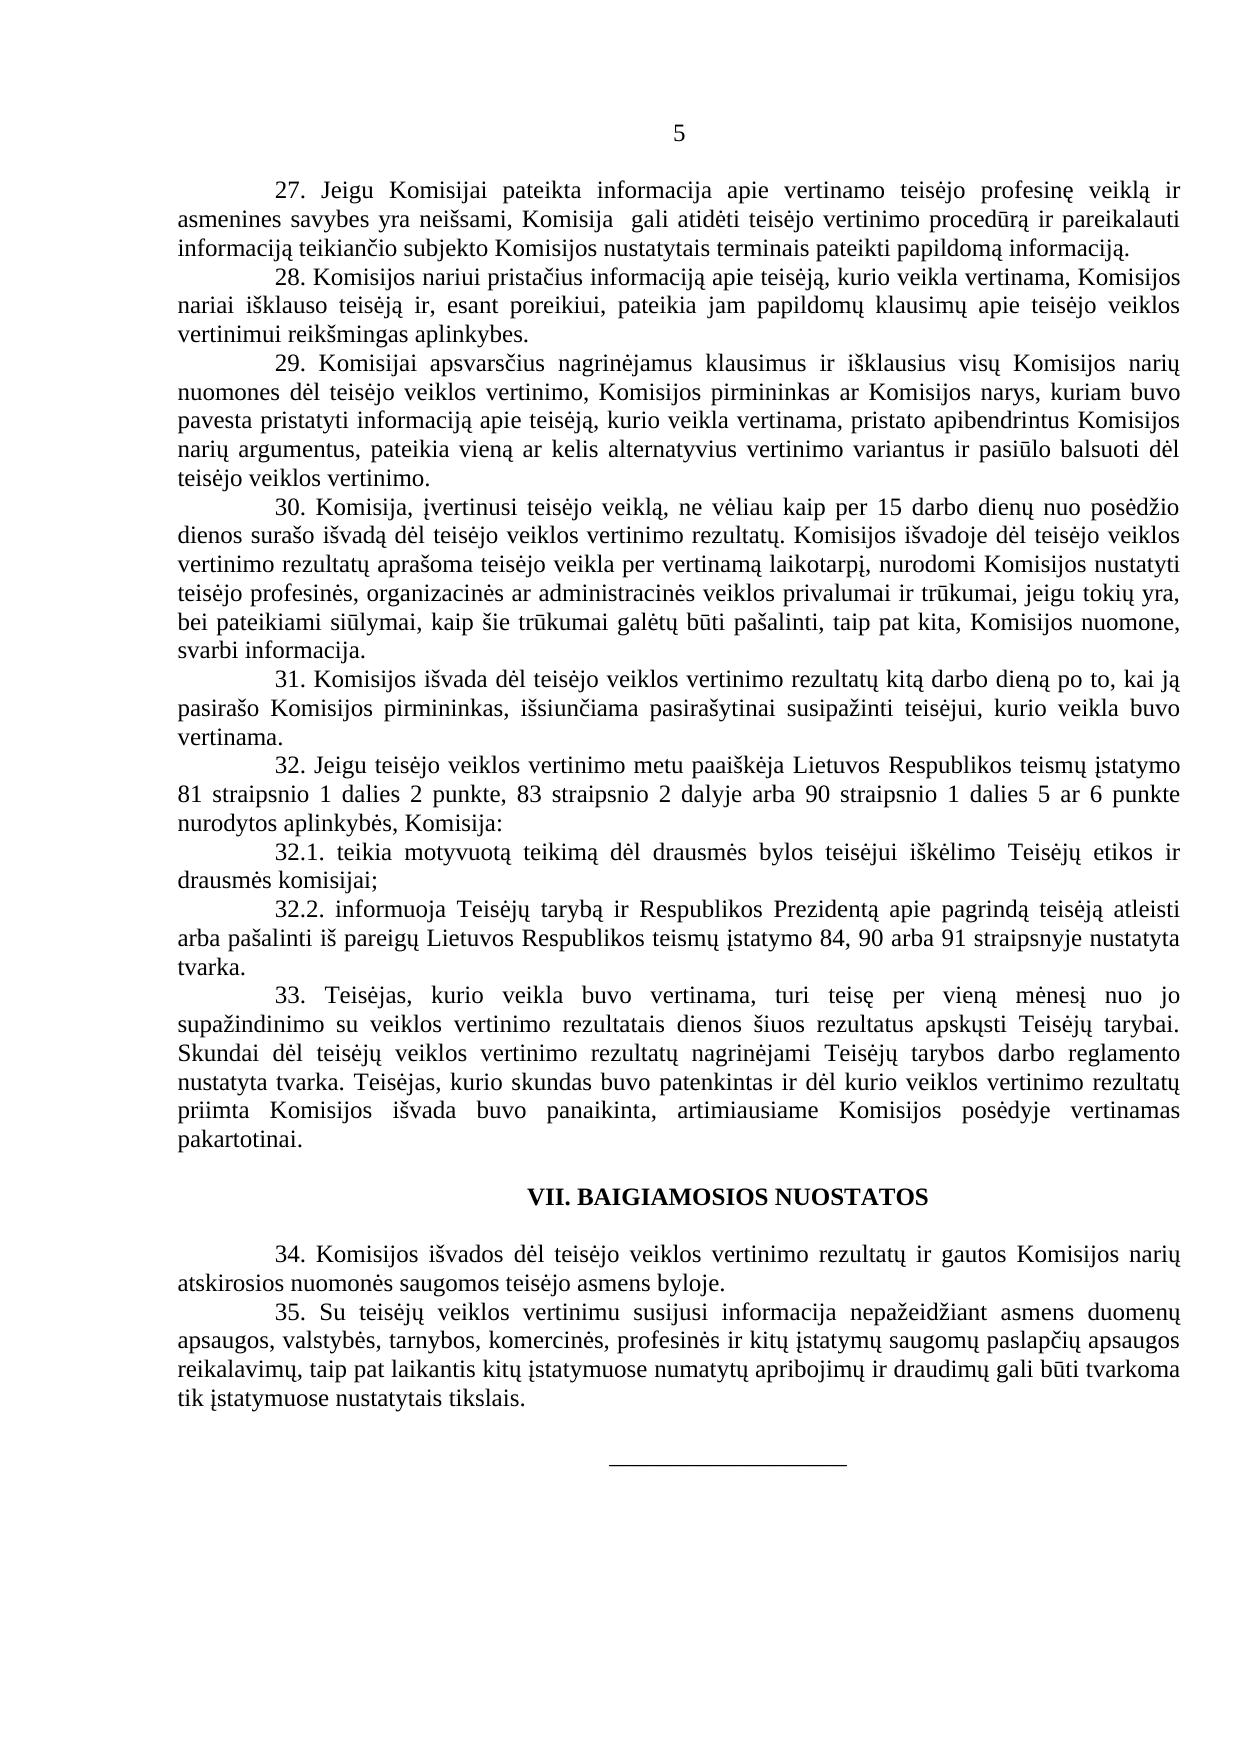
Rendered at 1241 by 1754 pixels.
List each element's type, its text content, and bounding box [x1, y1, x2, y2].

text 32.2. informuoja Teisėjų tarybą ir Respublikos Prezidentą apie pagrindą teisėją atleisti arba pašalinti iš pareigų Lietuvos Respublikos teismų įstatymo 84, 90 arba 91 straipsnyje nustatyta tvarka. [177, 894, 1181, 981]
text 27. Jeigu Komisijai pateikta informacija apie vertinamo teisėjo profesinę veiklą ir asmenines savybes yra neišsami, Komisija gali atidėti teisėjo vertinimo procedūrą ir pareikalauti informaciją teikiančio subjekto Komisijos nustatytais terminais pateikti papildomą informaciją. [177, 176, 1181, 262]
text 35. Su teisėjų veiklos vertinimu susijusi informacija nepažeidžiant asmens duomenų apsaugos, valstybės, tarnybos, komercinės, profesinės ir kitų įstatymų saugomų paslapčių apsaugos reikalavimų, taip pat laikantis kitų įstatymuose numatytų apribojimų ir draudimų gali būti tvarkoma tik įstatymuose nustatytais tikslais. [177, 1297, 1181, 1412]
text 32.1. teikia motyvuotą teikimą dėl drausmės bylos teisėjui iškėlimo Teisėjų etikos ir drausmės komisijai; [177, 837, 1181, 894]
text 34. Komisijos išvados dėl teisėjo veiklos vertinimo rezultatų ir gautos Komisijos narių atskirosios nuomonės saugomos teisėjo asmens byloje. [177, 1239, 1181, 1297]
text 30. Komisija, įvertinusi teisėjo veiklą, ne vėliau kaip per 15 darbo dienų nuo posėdžio dienos surašo išvadą dėl teisėjo veiklos vertinimo rezultatų. Komisijos išvadoje dėl teisėjo veiklos vertinimo rezultatų aprašoma teisėjo veikla per vertinamą laikotarpį, nurodomi Komisijos nustatyti teisėjo profesinės, organizacinės ar administracinės veiklos privalumai ir trūkumai, jeigu tokių yra, bei pateikiami siūlymai, kaip šie trūkumai galėtų būti pašalinti, taip pat kita, Komisijos nuomone, svarbi informacija. [177, 492, 1181, 664]
text 32. Jeigu teisėjo veiklos vertinimo metu paaiškėja Lietuvos Respublikos teismų įstatymo 81 straipsnio 1 dalies 2 punkte, 83 straipsnio 2 dalyje arba 90 straipsnio 1 dalies 5 ar 6 punkte nurodytos aplinkybės, Komisija: [177, 751, 1181, 837]
text 28. Komisijos nariui pristačius informaciją apie teisėją, kurio veikla vertinama, Komisijos nariai išklauso teisėją ir, esant poreikiui, pateikia jam papildomų klausimų apie teisėjo veiklos vertinimui reikšmingas aplinkybes. [177, 262, 1181, 348]
text 33. Teisėjas, kurio veikla buvo vertinama, turi teisę per vieną mėnesį nuo jo supažindinimo su veiklos vertinimo rezultatais dienos šiuos rezultatus apskųsti Teisėjų tarybai. Skundai dėl teisėjų veiklos vertinimo rezultatų nagrinėjami Teisėjų tarybos darbo reglamento nustatyta tvarka. Teisėjas, kurio skundas buvo patenkintas ir dėl kurio veiklos vertinimo rezultatų priimta Komisijos išvada buvo panaikinta, artimiausiame Komisijos posėdyje vertinamas pakartotinai. [177, 981, 1181, 1153]
text 29. Komisijai apsvarsčius nagrinėjamus klausimus ir išklausius visų Komisijos narių nuomones dėl teisėjo veiklos vertinimo, Komisijos pirmininkas ar Komisijos narys, kuriam buvo pavesta pristatyti informaciją apie teisėją, kurio veikla vertinama, pristato apibendrintus Komisijos narių argumentus, pateikia vieną ar kelis alternatyvius vertinimo variantus ir pasiūlo balsuoti dėl teisėjo veiklos vertinimo. [177, 348, 1181, 492]
text ___________________ [177, 1441, 1181, 1469]
text VII. BAIGIAMOSIOS NUOSTATOS [177, 1182, 1181, 1211]
text 31. Komisijos išvada dėl teisėjo veiklos vertinimo rezultatų kitą darbo dieną po to, kai ją pasirašo Komisijos pirmininkas, išsiunčiama pasirašytinai susipažinti teisėjui, kurio veikla buvo vertinama. [177, 664, 1181, 751]
